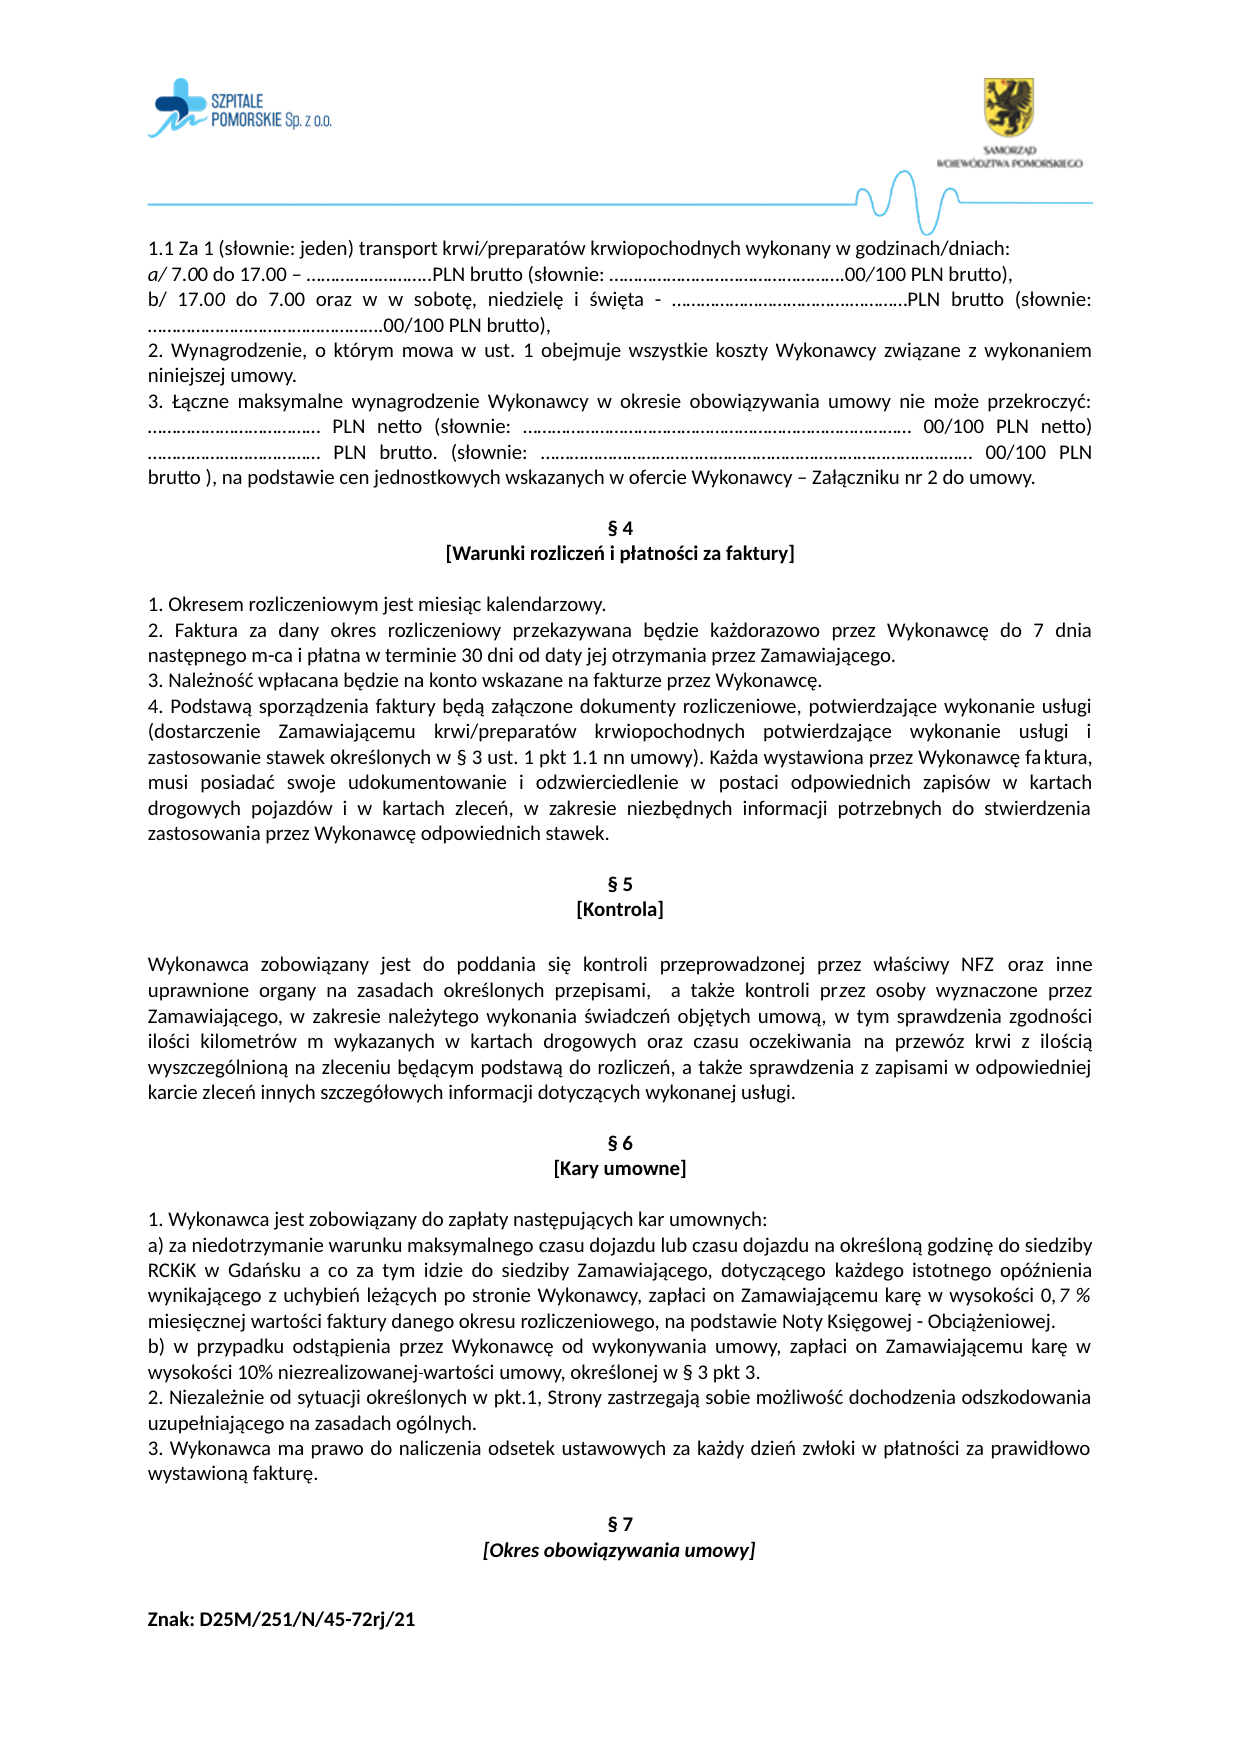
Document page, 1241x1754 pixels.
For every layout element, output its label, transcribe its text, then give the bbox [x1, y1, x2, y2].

text 3. Wykonawca ma prawo do naliczenia odsetek ustawowych za każdy dzień zwłoki w płatności za prawidłowo wystawioną fakturę. [148, 1435, 1093, 1486]
text § 4 [148, 515, 1093, 541]
text a) za niedotrzymanie warunku maksymalnego czasu dojazdu lub czasu dojazdu na określoną godzinę do siedziby RCKiK w Gdańsku a co za tym idzie do siedziby Zamawiającego, dotyczącego każdego istotnego opóźnienia wynikającego z uchybień leżących po stronie Wykonawcy, zapłaci on Zamawiającemu karę w wysokości 0,7 % miesięcznej wartości faktury danego okresu rozliczeniowego, na podstawie Noty Księgowej - Obciążeniowej. [148, 1232, 1093, 1333]
text 2. Niezależnie od sytuacji określonych w pkt.1, Strony zastrzegają sobie możliwość dochodzenia odszkodowania uzupełniającego na zasadach ogólnych. [148, 1384, 1093, 1435]
text [Kary umowne] [148, 1156, 1093, 1181]
text § 7 [148, 1511, 1093, 1537]
text a/ 7.00 do 17.00 – ……………………..PLN brutto (słownie: ………………………………………….00/100 PLN brutto), [148, 261, 1093, 286]
text 3. Należność wpłacana będzie na konto wskazane na fakturze przez Wykonawcę. [148, 668, 1093, 693]
text 4. Podstawą sporządzenia faktury będą załączone dokumenty rozliczeniowe, potwierdzające wykonanie usługi (dostarczenie Zamawiającemu krwi/preparatów krwiopochodnych potwierdzające wykonanie usługi i zastosowanie stawek określonych w § 3 ust. 1 pkt 1.1 nn umowy). Każda wystawiona przez Wykonawcę faktura, musi posiadać swoje udokumentowanie i odzwierciedlenie w postaci odpowiednich zapisów w kartach drogowych pojazdów i w kartach zleceń, w zakresie niezbędnych informacji potrzebnych do stwierdzenia zastosowania przez Wykonawcę odpowiednich stawek. [148, 693, 1093, 846]
text 1. Okresem rozliczeniowym jest miesiąc kalendarzowy. [148, 591, 1093, 617]
text § 5 [148, 871, 1093, 896]
text 3. Łączne maksymalne wynagrodzenie Wykonawcy w okresie obowiązywania umowy nie może przekroczyć: ……………………………… PLN netto (słownie: ……………………………………………………………………… 00/100 PLN netto) ……………………………… PLN brutto. (słownie: ……………………………………………………………………………… 00/100 PLN brutto ), na podstawie cen jednostkowych wskazanych w ofercie Wykonawcy – Załączniku nr 2 do umowy. [148, 388, 1093, 490]
text [Warunki rozliczeń i płatności za faktury] [148, 541, 1093, 566]
text Wykonawca zobowiązany jest do poddania się kontroli przeprowadzonej przez właściwy NFZ oraz inne uprawnione organy na zasadach określonych przepisami, a także kontroli przez osoby wyznaczone przez Zamawiającego, w zakresie należytego wykonania świadczeń objętych umową, w tym sprawdzenia zgodności ilości kilometrów m wykazanych w kartach drogowych oraz czasu oczekiwania na przewóz krwi z ilością wyszczególnioną na zleceniu będącym podstawą do rozliczeń, a także sprawdzenia z zapisami w odpowiedniej karcie zleceń innych szczegółowych informacji dotyczących wykonanej usługi. [148, 947, 1093, 1105]
text b/ 17.00 do 7.00 oraz w w sobotę, niedzielę i święta - ……………………………….…………PLN brutto (słownie: ………………………………………….00/100 PLN brutto), [148, 286, 1093, 337]
text 2. Wynagrodzenie, o którym mowa w ust. 1 obejmuje wszystkie koszty Wykonawcy związane z wykonaniem niniejszej umowy. [148, 337, 1093, 388]
text 2. Faktura za dany okres rozliczeniowy przekazywana będzie każdorazowo przez Wykonawcę do 7 dnia następnego m-ca i płatna w terminie 30 dni od daty jej otrzymania przez Zamawiającego. [148, 617, 1093, 668]
text [Kontrola] [148, 896, 1093, 922]
text b) w przypadku odstąpienia przez Wykonawcę od wykonywania umowy, zapłaci on Zamawiającemu karę w wysokości 10% niezrealizowanej wartości umowy, określonej w § 3 pkt 3. [148, 1333, 1093, 1384]
text § 6 [148, 1130, 1093, 1156]
text 1.1 Za 1 (słownie: jeden) transport krwi/preparatów krwiopochodnych wykonany w godzinach/dniach: [148, 236, 1093, 261]
text 1. Wykonawca jest zobowiązany do zapłaty następujących kar umownych: [148, 1206, 1093, 1232]
text [Okres obowiązywania umowy] [148, 1537, 1093, 1562]
